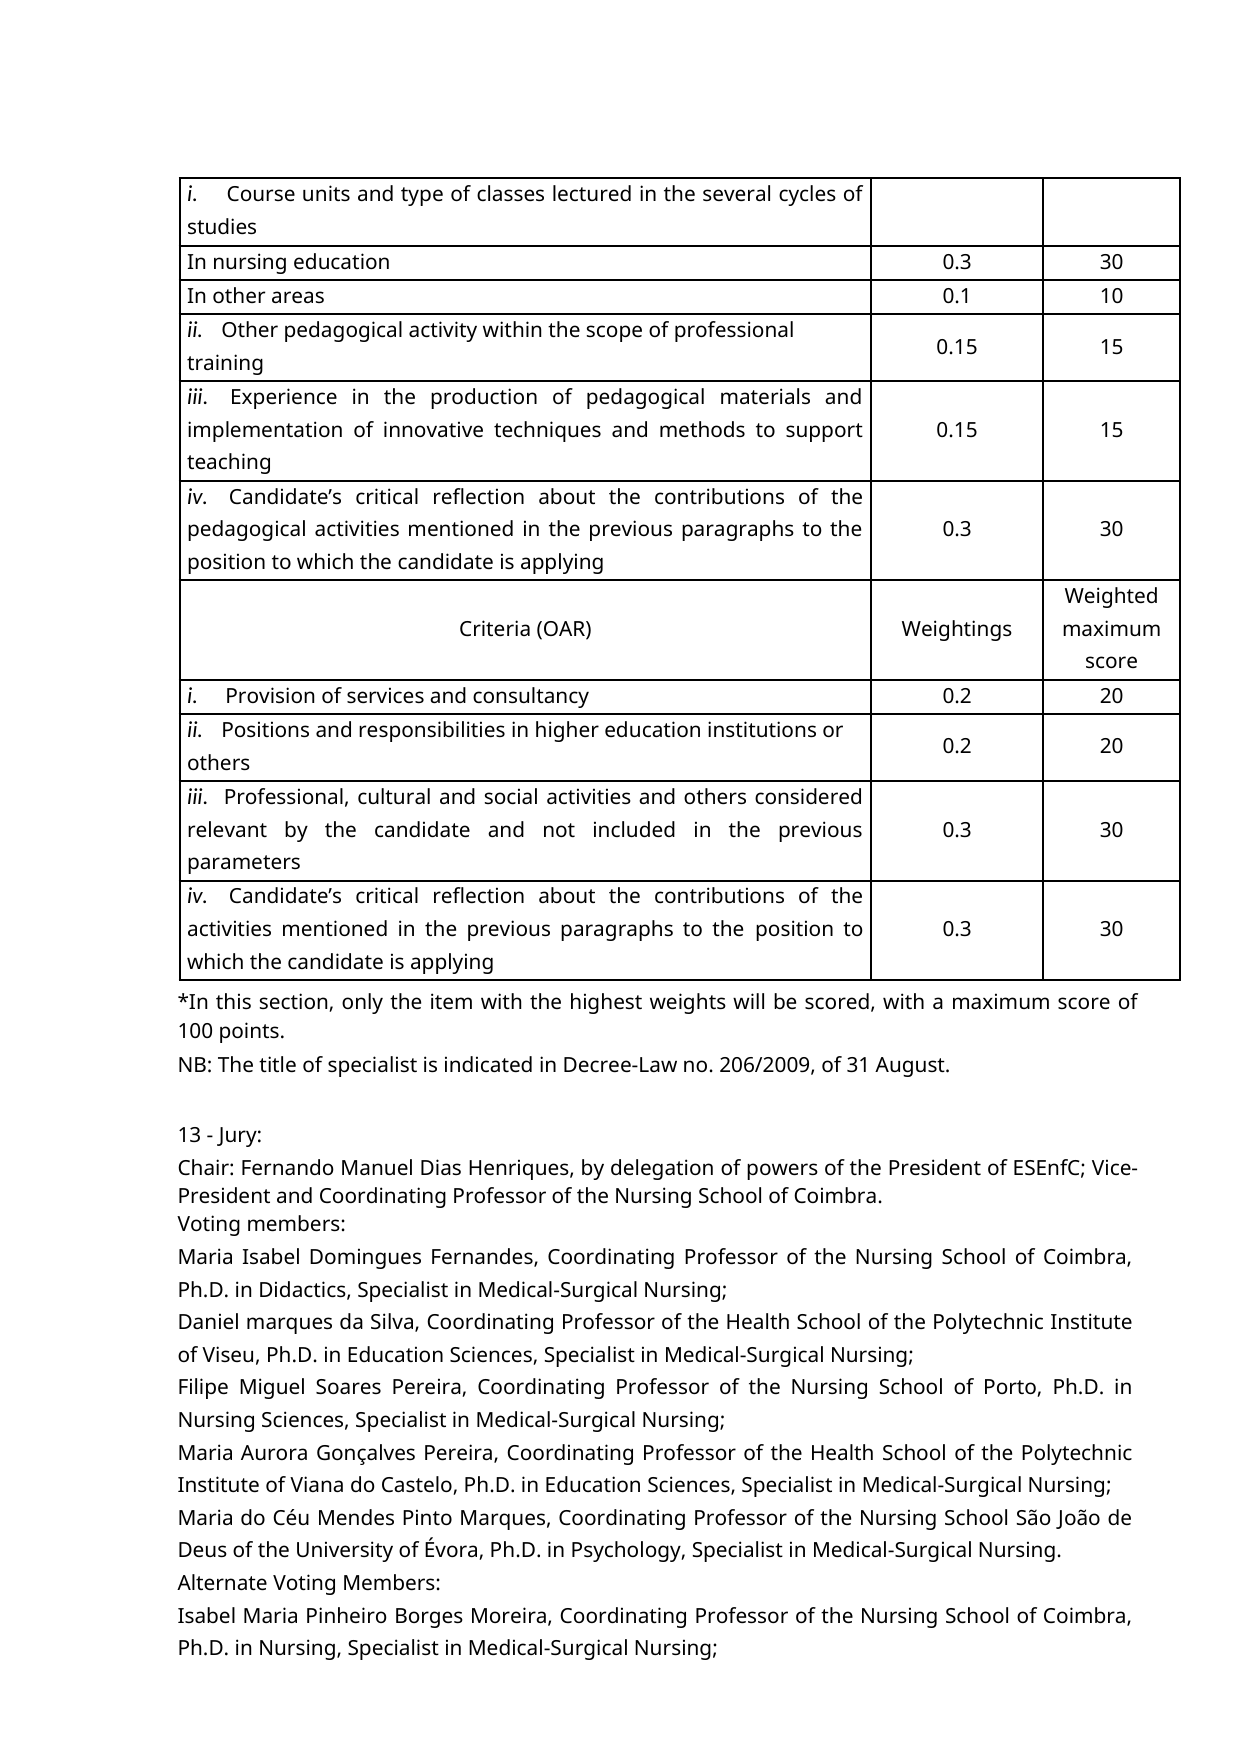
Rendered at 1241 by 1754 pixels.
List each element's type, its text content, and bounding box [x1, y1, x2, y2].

table_cell 0.2 [872, 681, 1042, 713]
table_cell 30 [1044, 782, 1179, 879]
table_cell Weighted maximum score [1044, 581, 1179, 679]
table_cell 0.15 [872, 382, 1042, 480]
table_cell 10 [1044, 281, 1179, 313]
table_cell iv. Candidate’s critical reflection about the contributions of the activities mentioned in the previous paragraphs to the position to which the candidate is applying [181, 882, 870, 979]
text Isabel Maria Pinheiro Borges Moreira, Coordinating Professor of the Nursing School of Coimbra, Ph.D. in Nursing, Specialist in Medical-Surgical Nursing; [177, 1601, 1134, 1662]
table_cell 30 [1044, 882, 1179, 979]
text Filipe Miguel Soares Pereira, Coordinating Professor of the Nursing School of Porto, Ph.D. in Nursing Sciences, Specialist in Medical-Surgical Nursing; [177, 1372, 1134, 1433]
text NB: The title of specialist is indicated in Decree-Law no. 206/2009, of 31 August. [177, 1051, 1140, 1079]
table_cell Weightings [872, 581, 1042, 679]
table_cell ii. Positions and responsibilities in higher education institutions or others [181, 715, 870, 780]
table_cell 0.3 [872, 482, 1042, 579]
text Voting members: [177, 1209, 1140, 1238]
table_cell Criteria (OAR) [181, 581, 870, 679]
text Chair: Fernando Manuel Dias Henriques, by delegation of powers of the President of ESEnfC; Vice-President and Coordinating Professor of the Nursing School of Coimbra. [177, 1153, 1140, 1209]
table_cell iii. Professional, cultural and social activities and others considered relevant by the candidate and not included in the previous parameters [181, 782, 870, 879]
text 13 - Jury: [177, 1120, 1140, 1148]
text *In this section, only the item with the highest weights will be scored, with a maximum score of 100 points. [177, 987, 1140, 1044]
table_cell 30 [1044, 247, 1179, 279]
table_cell i. Course units and type of classes lectured in the several cycles of studies [181, 179, 870, 245]
text Daniel marques da Silva, Coordinating Professor of the Health School of the Polytechnic Institute of Viseu, Ph.D. in Education Sciences, Specialist in Medical-Surgical Nursing; [177, 1307, 1134, 1368]
table_cell 0.3 [872, 247, 1042, 279]
text Maria Isabel Domingues Fernandes, Coordinating Professor of the Nursing School of Coimbra, Ph.D. in Didactics, Specialist in Medical-Surgical Nursing; [177, 1242, 1134, 1303]
table_cell 0.15 [872, 315, 1042, 380]
table_cell In nursing education [181, 247, 870, 279]
table_cell i. Provision of services and consultancy [181, 681, 870, 713]
table_cell 0.2 [872, 715, 1042, 780]
table_cell 20 [1044, 715, 1179, 780]
text Alternate Voting Members: [177, 1568, 1134, 1597]
text Maria Aurora Gonçalves Pereira, Coordinating Professor of the Health School of the Polytechnic Institute of Viana do Castelo, Ph.D. in Education Sciences, Specialist in Medical-Surgical Nursing; [177, 1438, 1134, 1499]
table_cell 0.1 [872, 281, 1042, 313]
table_cell iii. Experience in the production of pedagogical materials and implementation of innovative techniques and methods to support teaching [181, 382, 870, 480]
table_cell iv. Candidate’s critical reflection about the contributions of the pedagogical activities mentioned in the previous paragraphs to the position to which the candidate is applying [181, 482, 870, 579]
table_cell [1044, 179, 1179, 245]
table_cell 30 [1044, 482, 1179, 579]
table_cell In other areas [181, 281, 870, 313]
table_cell 20 [1044, 681, 1179, 713]
table_cell 0.3 [872, 782, 1042, 879]
text Maria do Céu Mendes Pinto Marques, Coordinating Professor of the Nursing School São João de Deus of the University of Évora, Ph.D. in Psychology, Specialist in Medical-Surgical Nursing. [177, 1503, 1134, 1564]
table_cell 15 [1044, 382, 1179, 480]
table_cell 15 [1044, 315, 1179, 380]
table_cell [872, 179, 1042, 245]
table_cell ii. Other pedagogical activity within the scope of professional training [181, 315, 870, 380]
table_cell 0.3 [872, 882, 1042, 979]
